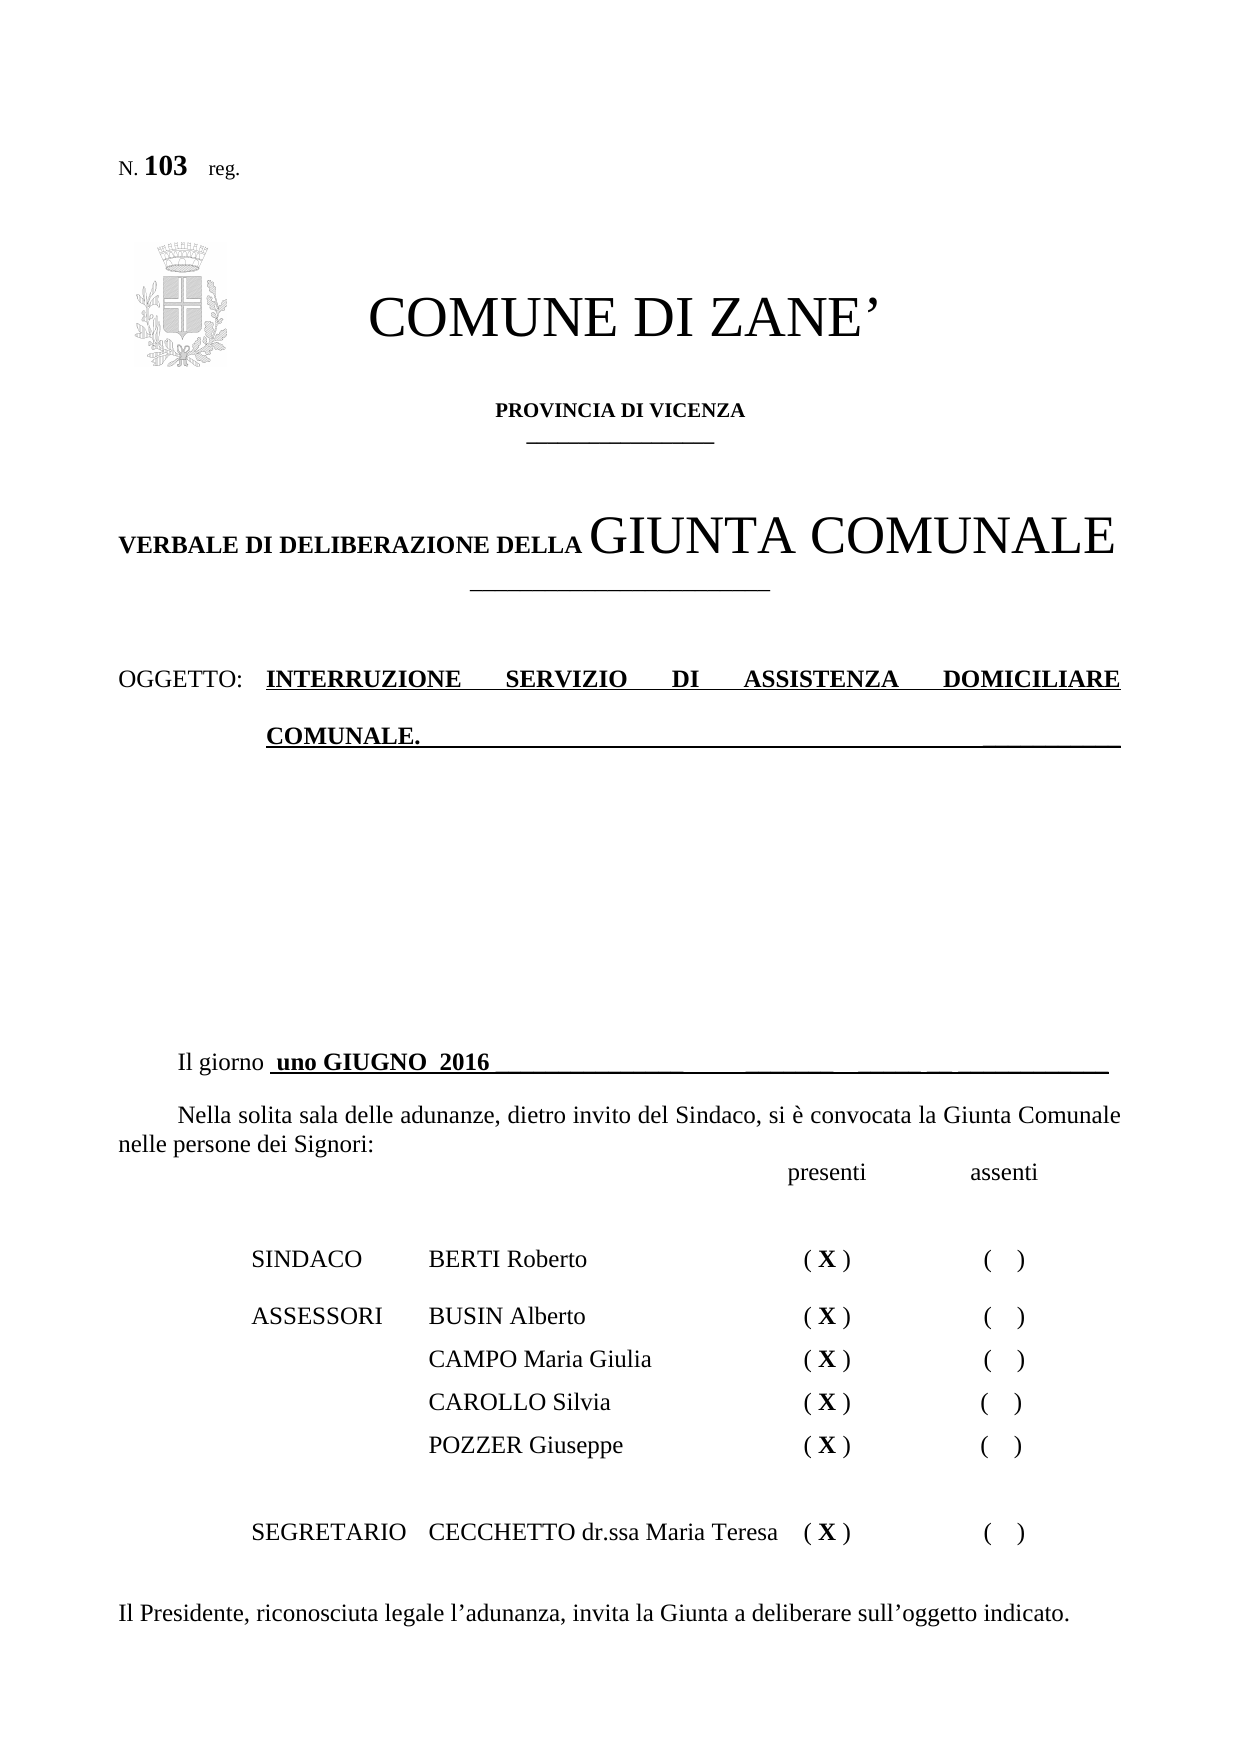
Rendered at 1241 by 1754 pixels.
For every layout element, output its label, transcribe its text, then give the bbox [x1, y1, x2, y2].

text CAMPO Maria Giulia ( X ) ( ) [118, 1344, 1122, 1373]
text Nella solita sala delle adunanze, dietro invito del Sindaco, si è convocata la Giunta Comunale nelle persone dei Signori: [118, 1100, 1122, 1157]
text SEGRETARIO CECCHETTO dr.ssa Maria Teresa ( X ) ( ) [118, 1517, 1122, 1546]
text POZZER Giuseppe ( X ) ( ) [118, 1431, 1122, 1459]
text Il giorno uno GIUGNO 2016 _______________ _______ _____ __ ____________ [118, 1047, 1122, 1076]
text Il Presidente, riconosciuta legale l’adunanza, invita la Giunta a deliberare sull’oggetto indicato. [118, 1598, 1122, 1627]
text N. 103 reg. [118, 148, 1122, 181]
text SINDACO BERTI Roberto ( X ) ( ) [118, 1244, 1122, 1272]
text presenti assenti [118, 1157, 1122, 1186]
text ASSESSORI BUSIN Alberto ( X ) ( ) [118, 1301, 1122, 1330]
text COMUNE DI ZANE’ [118, 234, 1122, 398]
text ________________________ [118, 566, 1122, 594]
text __________________ [118, 422, 1122, 446]
text PROVINCIA DI VICENZA [118, 398, 1122, 422]
text CAROLLO Silvia ( X ) ( ) [118, 1387, 1122, 1416]
text OGGETTO: INTERRUZIONE SERVIZIO DI ASSISTENZA DOMICILIARE COMUNALE. ___________ [118, 664, 1121, 750]
text VERBALE DI DELIBERAZIONE DELLA GIUNTA COMUNALE [118, 503, 1122, 566]
